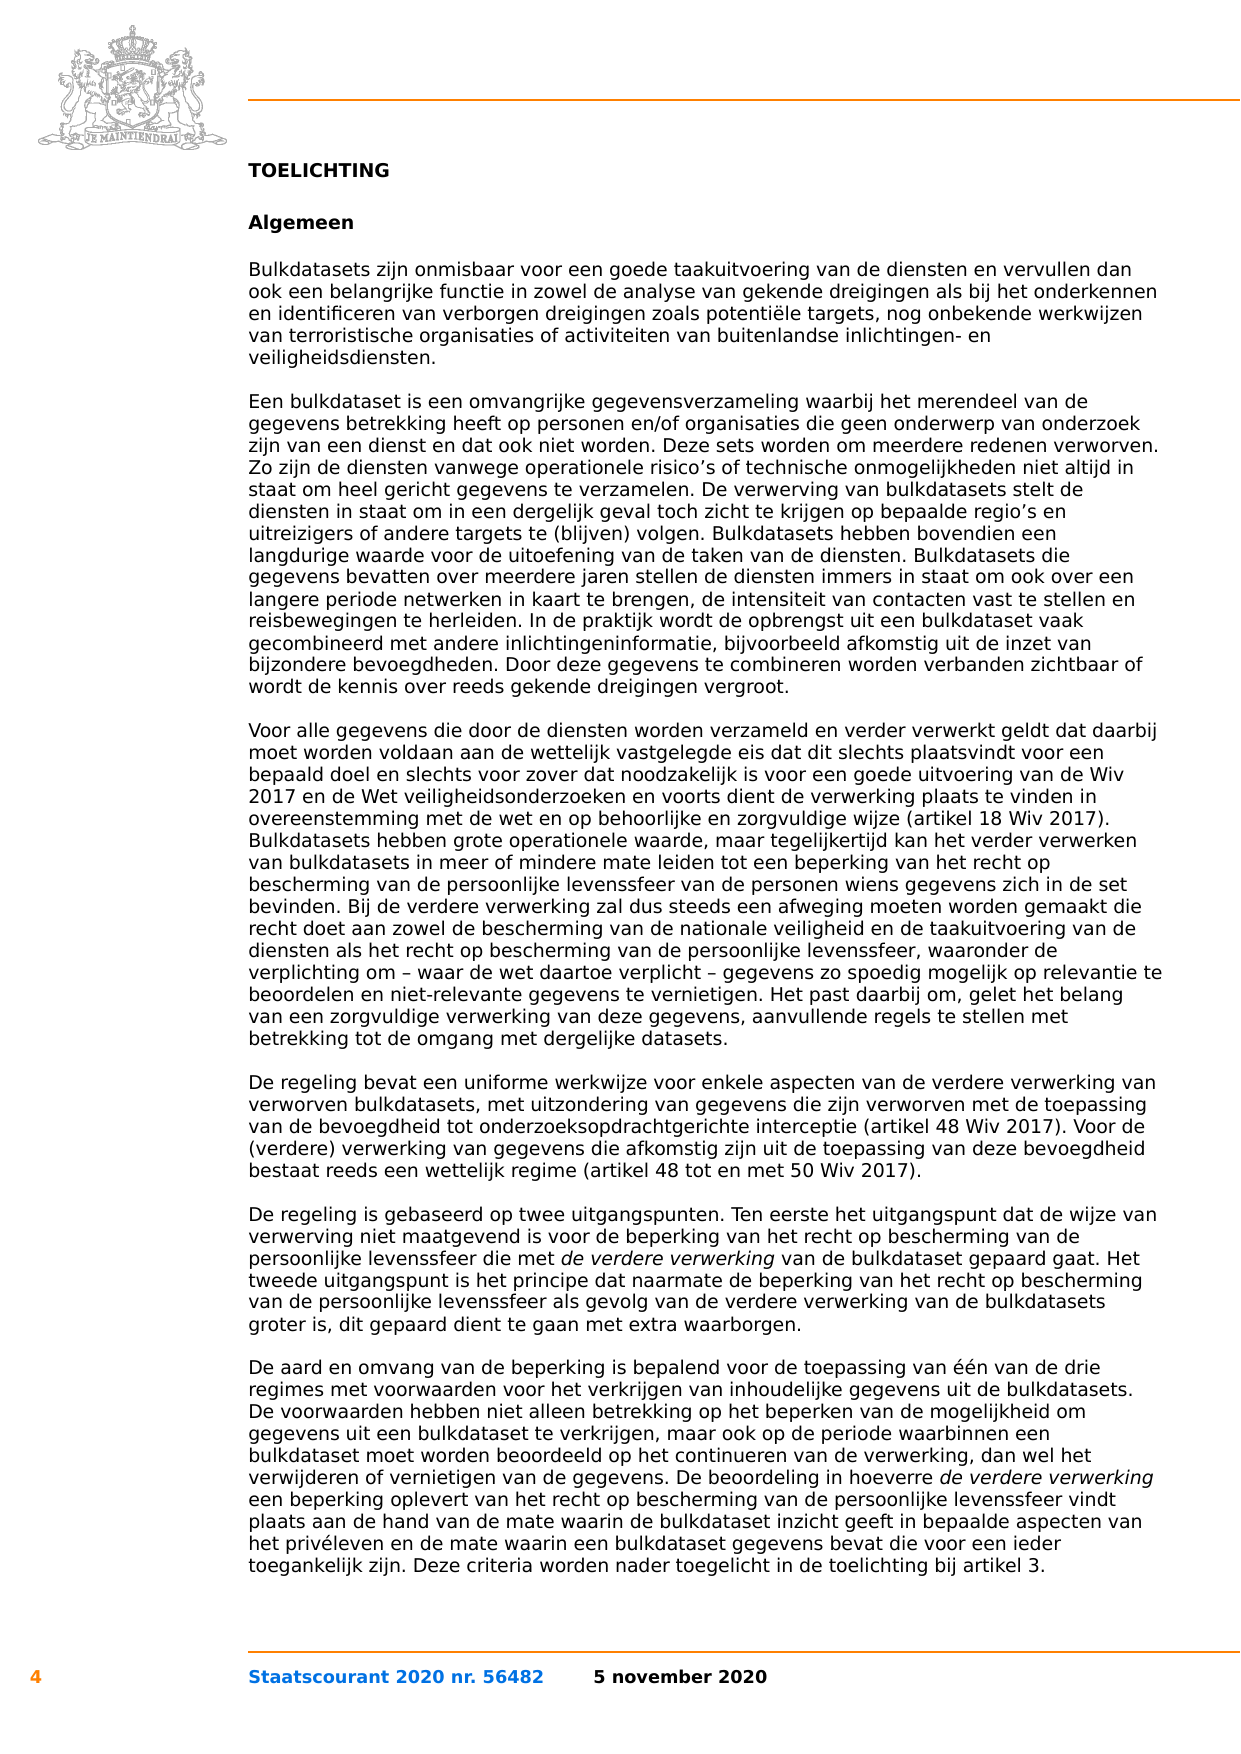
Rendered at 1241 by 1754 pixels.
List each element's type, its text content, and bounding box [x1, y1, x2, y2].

subtitle Algemeen [248, 212, 1163, 234]
picture [38, 25, 227, 150]
text De regeling is gebaseerd op twee uitgangspunten. Ten eerste het uitgangspunt dat de wijze van verwerving niet maatgevend is voor de beperking van het recht op bescherming van de persoonlijke levenssfeer die met de verdere verwerking van de bulkdataset gepaard gaat. Het tweede uitgangspunt is het principe dat naarmate de beperking van het recht op bescherming van de persoonlijke levenssfeer als gevolg van de verdere verwerking van de bulkdatasets groter is, dit gepaard dient te gaan met extra waarborgen. [248, 1203, 1163, 1335]
subtitle TOELICHTING [248, 160, 1163, 182]
text De regeling bevat een uniforme werkwijze voor enkele aspecten van de verdere verwerking van verworven bulkdatasets, met uitzondering van gegevens die zijn verworven met de toepassing van de bevoegdheid tot onderzoeksopdrachtgerichte interceptie (artikel 48 Wiv 2017). Voor de (verdere) verwerking van gegevens die afkomstig zijn uit de toepassing van deze bevoegdheid bestaat reeds een wettelijk regime (artikel 48 tot en met 50 Wiv 2017). [248, 1072, 1163, 1182]
text Bulkdatasets zijn onmisbaar voor een goede taakuitvoering van de diensten en vervullen dan ook een belangrijke functie in zowel de analyse van gekende dreigingen als bij het onderkennen en identificeren van verborgen dreigingen zoals potentiële targets, nog onbekende werkwijzen van terroristische organisaties of activiteiten van buitenlandse inlichtingen- en veiligheidsdiensten. [248, 259, 1163, 369]
text Een bulkdataset is een omvangrijke gegevensverzameling waarbij het merendeel van de gegevens betrekking heeft op personen en/of organisaties die geen onderwerp van onderzoek zijn van een dienst en dat ook niet worden. Deze sets worden om meerdere redenen verworven. Zo zijn de diensten vanwege operationele risico’s of technische onmogelijkheden niet altijd in staat om heel gericht gegevens te verzamelen. De verwerving van bulkdatasets stelt de diensten in staat om in een dergelijk geval toch zicht te krijgen op bepaalde regio’s en uitreizigers of andere targets te (blijven) volgen. Bulkdatasets hebben bovendien een langdurige waarde voor de uitoefening van de taken van de diensten. Bulkdatasets die gegevens bevatten over meerdere jaren stellen de diensten immers in staat om ook over een langere periode netwerken in kaart te brengen, de intensiteit van contacten vast te stellen en reisbewegingen te herleiden. In de praktijk wordt de opbrengst uit een bulkdataset vaak gecombineerd met andere inlichtingeninformatie, bijvoorbeeld afkomstig uit de inzet van bijzondere bevoegdheden. Door deze gegevens te combineren worden verbanden zichtbaar of wordt de kennis over reeds gekende dreigingen vergroot. [248, 391, 1163, 698]
text De aard en omvang van de beperking is bepalend voor de toepassing van één van de drie regimes met voorwaarden voor het verkrijgen van inhoudelijke gegevens uit de bulkdatasets. De voorwaarden hebben niet alleen betrekking op het beperken van de mogelijkheid om gegevens uit een bulkdataset te verkrijgen, maar ook op de periode waarbinnen een bulkdataset moet worden beoordeeld op het continueren van de verwerking, dan wel het verwijderen of vernietigen van de gegevens. De beoordeling in hoeverre de verdere verwerking een beperking oplevert van het recht op bescherming van de persoonlijke levenssfeer vindt plaats aan de hand van de mate waarin de bulkdataset inzicht geeft in bepaalde aspecten van het privéleven en de mate waarin een bulkdataset gegevens bevat die voor een ieder toegankelijk zijn. Deze criteria worden nader toegelicht in de toelichting bij artikel 3. [248, 1357, 1163, 1577]
text Voor alle gegevens die door de diensten worden verzameld en verder verwerkt geldt dat daarbij moet worden voldaan aan de wettelijk vastgelegde eis dat dit slechts plaatsvindt voor een bepaald doel en slechts voor zover dat noodzakelijk is voor een goede uitvoering van de Wiv 2017 en de Wet veiligheidsonderzoeken en voorts dient de verwerking plaats te vinden in overeenstemming met de wet en op behoorlijke en zorgvuldige wijze (artikel 18 Wiv 2017). Bulkdatasets hebben grote operationele waarde, maar tegelijkertijd kan het verder verwerken van bulkdatasets in meer of mindere mate leiden tot een beperking van het recht op bescherming van de persoonlijke levenssfeer van de personen wiens gegevens zich in de set bevinden. Bij de verdere verwerking zal dus steeds een afweging moeten worden gemaakt die recht doet aan zowel de bescherming van de nationale veiligheid en de taakuitvoering van de diensten als het recht op bescherming van de persoonlijke levenssfeer, waaronder de verplichting om – waar de wet daartoe verplicht – gegevens zo spoedig mogelijk op relevantie te beoordelen en niet-relevante gegevens te vernietigen. Het past daarbij om, gelet het belang van een zorgvuldige verwerking van deze gegevens, aanvullende regels te stellen met betrekking tot de omgang met dergelijke datasets. [248, 720, 1163, 1050]
